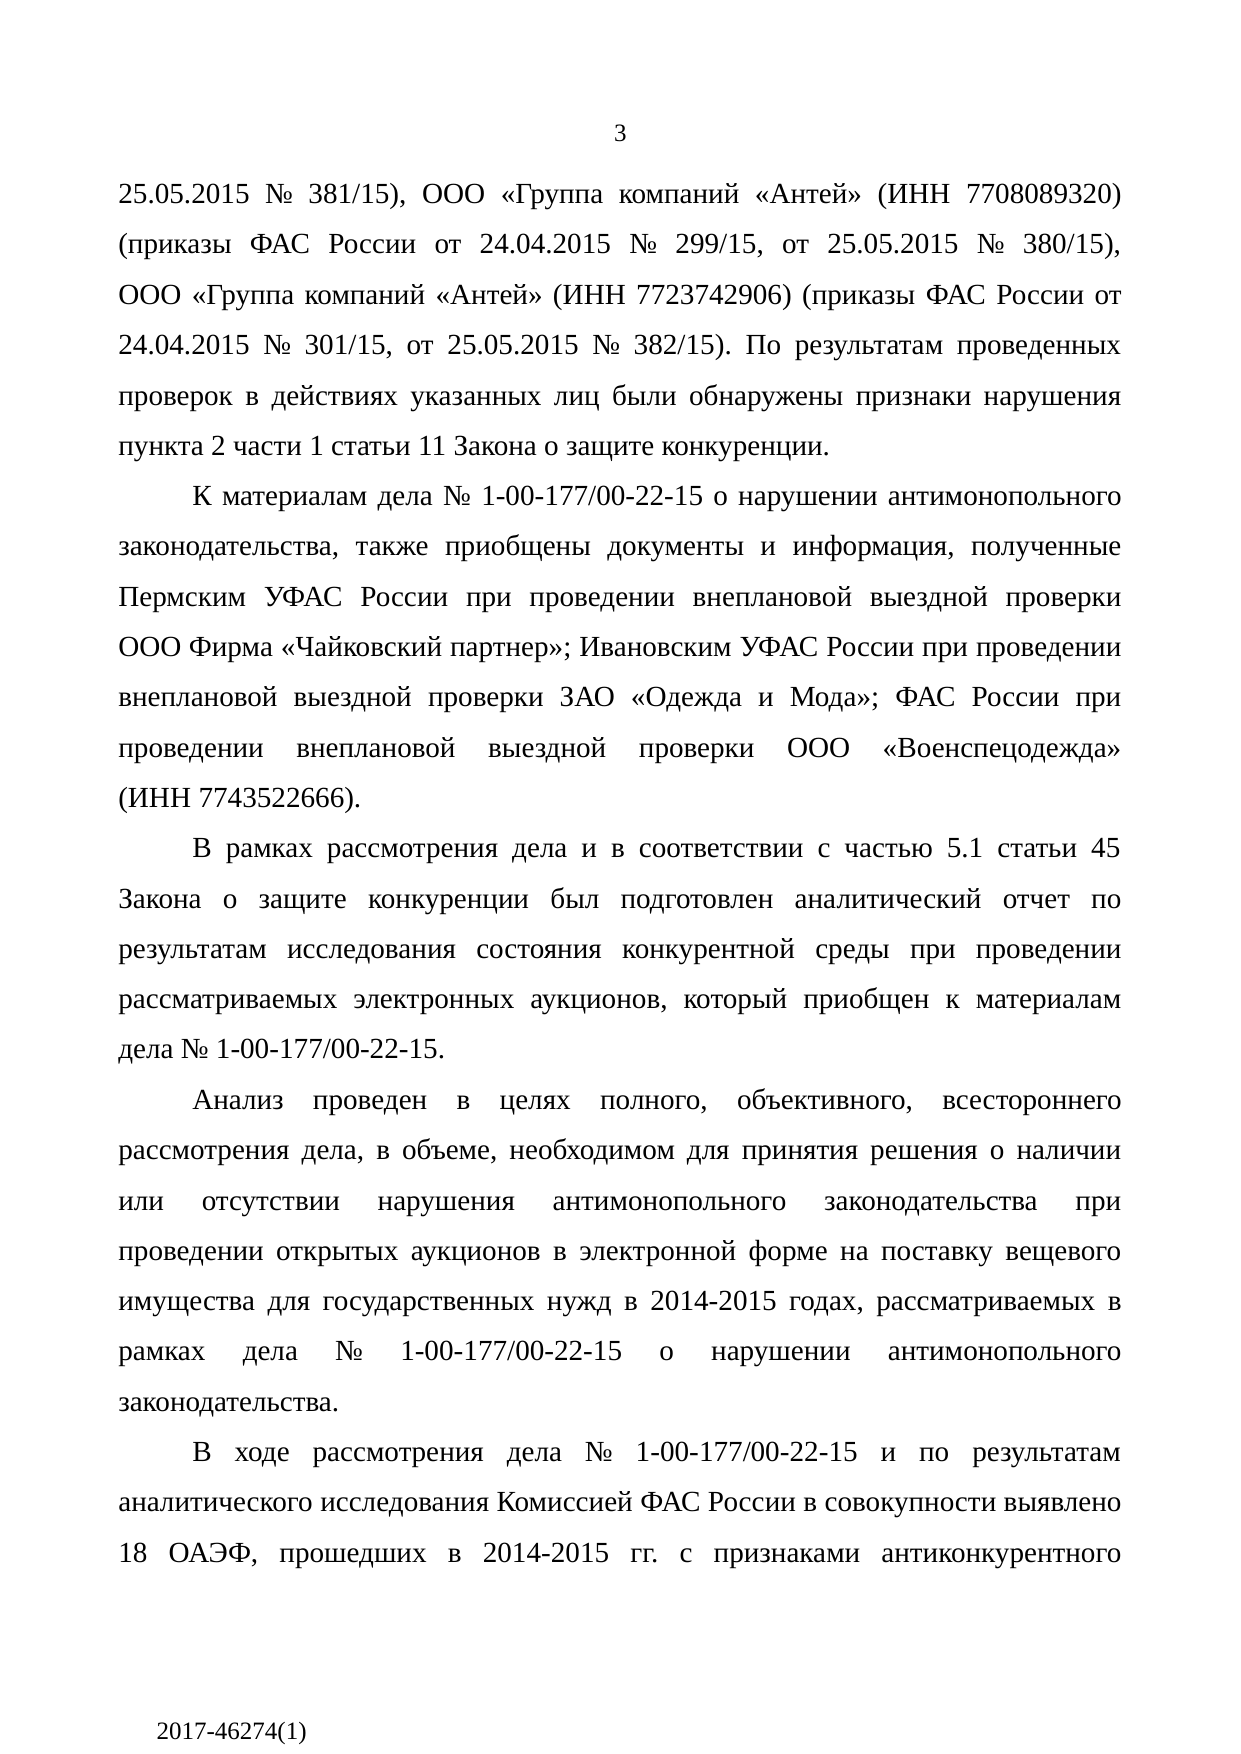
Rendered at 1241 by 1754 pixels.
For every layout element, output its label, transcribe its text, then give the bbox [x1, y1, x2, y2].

text Анализ проведен в целях полного, объективного, всестороннего рассмотрения дела, в объеме, необходимом для принятия решения о наличии или отсутствии нарушения антимонопольного законодательства при проведении открытых аукционов в электронной форме на поставку вещевого имущества для государственных нужд в 2014-2015 годах, рассматриваемых в рамках дела № 1-00-177/00-22-15 о нарушении антимонопольного законодательства. [118, 1082, 1122, 1417]
text В рамках рассмотрения дела и в соответствии с частью 5.1 статьи 45 Закона о защите конкуренции был подготовлен аналитический отчет по результатам исследования состояния конкурентной среды при проведении рассматриваемых электронных аукционов, который приобщен к материалам дела № 1-00-177/00-22-15. [118, 830, 1122, 1065]
text 25.05.2015 № 381/15), ООО «Группа компаний «Антей» (ИНН 7708089320) (приказы ФАС России от 24.04.2015 № 299/15, от 25.05.2015 № 380/15), ООО «Группа компаний «Антей» (ИНН 7723742906) (приказы ФАС России от 24.04.2015 № 301/15, от 25.05.2015 № 382/15). По результатам проведенных проверок в действиях указанных лиц были обнаружены признаки нарушения пункта 2 части 1 статьи 11 Закона о защите конкуренции. [118, 176, 1122, 461]
text В ходе рассмотрения дела № 1-00-177/00-22-15 и по результатам аналитического исследования Комиссией ФАС России в совокупности выявлено 18 ОАЭФ, прошедших в 2014-2015 гг. с признаками антиконкурентного [118, 1434, 1122, 1568]
text К материалам дела № 1-00-177/00-22-15 о нарушении антимонопольного законодательства, также приобщены документы и информация, полученные Пермским УФАС России при проведении внеплановой выездной проверки ООО Фирма «Чайковский партнер»; Ивановским УФАС России при проведении внеплановой выездной проверки ЗАО «Одежда и Мода»; ФАС России при проведении внеплановой выездной проверки ООО «Военспецодежда» (ИНН 7743522666). [118, 478, 1122, 814]
